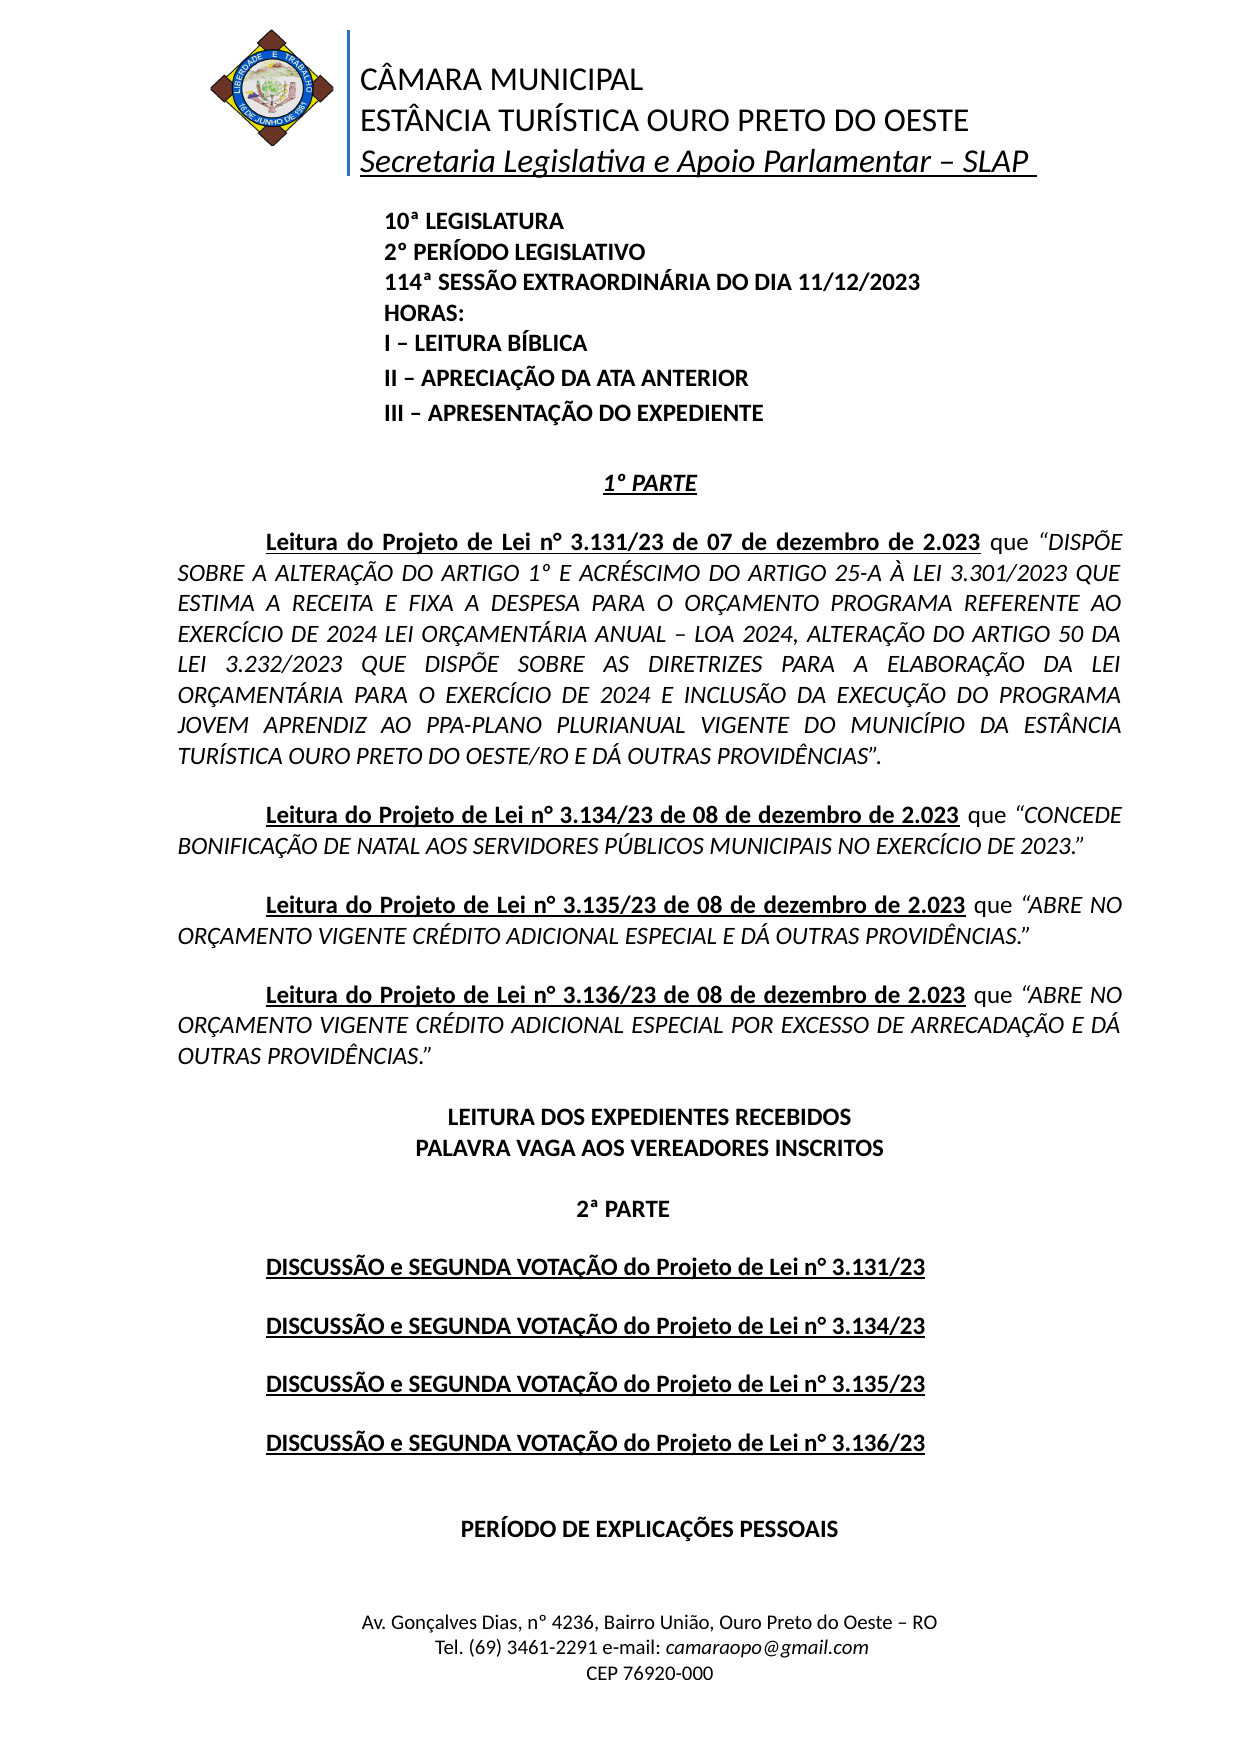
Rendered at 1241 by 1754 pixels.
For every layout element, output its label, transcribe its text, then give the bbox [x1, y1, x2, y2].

text II – APRECIAÇÃO DA ATA ANTERIOR [384, 362, 1122, 393]
text DISCUSSÃO e SEGUNDA VOTAÇÃO do Projeto de Lei n° 3.134/23 [177, 1310, 1122, 1340]
text 2º PERÍODO LEGISLATIVO [384, 236, 1122, 266]
text III – APRESENTAÇÃO DO EXPEDIENTE [384, 397, 1122, 428]
text 1º PARTE [177, 467, 1122, 498]
text 10ª LEGISLATURA [384, 205, 1122, 236]
text Leitura do Projeto de Lei n° 3.134/23 de 08 de dezembro de 2.023 que “CONCEDE BONIFICAÇÃO DE NATAL AOS SERVIDORES PÚBLICOS MUNICIPAIS NO EXERCÍCIO DE 2023.” [177, 799, 1122, 861]
text DISCUSSÃO e SEGUNDA VOTAÇÃO do Projeto de Lei n° 3.136/23 [177, 1427, 1122, 1457]
text HORAS: [384, 297, 1122, 327]
text PERÍODO DE EXPLICAÇÕES PESSOAIS [177, 1513, 1122, 1544]
text LEITURA DOS EXPEDIENTES RECEBIDOS [177, 1101, 1122, 1132]
text Leitura do Projeto de Lei n° 3.136/23 de 08 de dezembro de 2.023 que “ABRE NO ORÇAMENTO VIGENTE CRÉDITO ADICIONAL ESPECIAL POR EXCESSO DE ARRECADAÇÃO E DÁ OUTRAS PROVIDÊNCIAS.” [177, 979, 1122, 1071]
text Leitura do Projeto de Lei n° 3.135/23 de 08 de dezembro de 2.023 que “ABRE NO ORÇAMENTO VIGENTE CRÉDITO ADICIONAL ESPECIAL E DÁ OUTRAS PROVIDÊNCIAS.” [177, 889, 1122, 950]
text Leitura do Projeto de Lei n° 3.131/23 de 07 de dezembro de 2.023 que “DISPÕE SOBRE A ALTERAÇÃO DO ARTIGO 1º E ACRÉSCIMO DO ARTIGO 25-A À LEI 3.301/2023 QUE ESTIMA A RECEITA E FIXA A DESPESA PARA O ORÇAMENTO PROGRAMA REFERENTE AO EXERCÍCIO DE 2024 LEI ORÇAMENTÁRIA ANUAL – LOA 2024, ALTERAÇÃO DO ARTIGO 50 DA LEI 3.232/2023 QUE DISPÕE SOBRE AS DIRETRIZES PARA A ELABORAÇÃO DA LEI ORÇAMENTÁRIA PARA O EXERCÍCIO DE 2024 E INCLUSÃO DA EXECUÇÃO DO PROGRAMA JOVEM APRENDIZ AO PPA-PLANO PLURIANUAL VIGENTE DO MUNICÍPIO DA ESTÂNCIA TURÍSTICA OURO PRETO DO OESTE/RO E DÁ OUTRAS PROVIDÊNCIAS”. [177, 527, 1122, 771]
text PALAVRA VAGA AOS VEREADORES INSCRITOS [177, 1132, 1122, 1162]
text 114ª SESSÃO EXTRAORDINÁRIA DO DIA 11/12/2023 [384, 266, 1122, 297]
text 2ª PARTE [177, 1193, 1122, 1223]
text DISCUSSÃO e SEGUNDA VOTAÇÃO do Projeto de Lei n° 3.131/23 [177, 1251, 1122, 1282]
text DISCUSSÃO e SEGUNDA VOTAÇÃO do Projeto de Lei n° 3.135/23 [177, 1368, 1122, 1399]
text I – LEITURA BÍBLICA [384, 327, 1122, 358]
